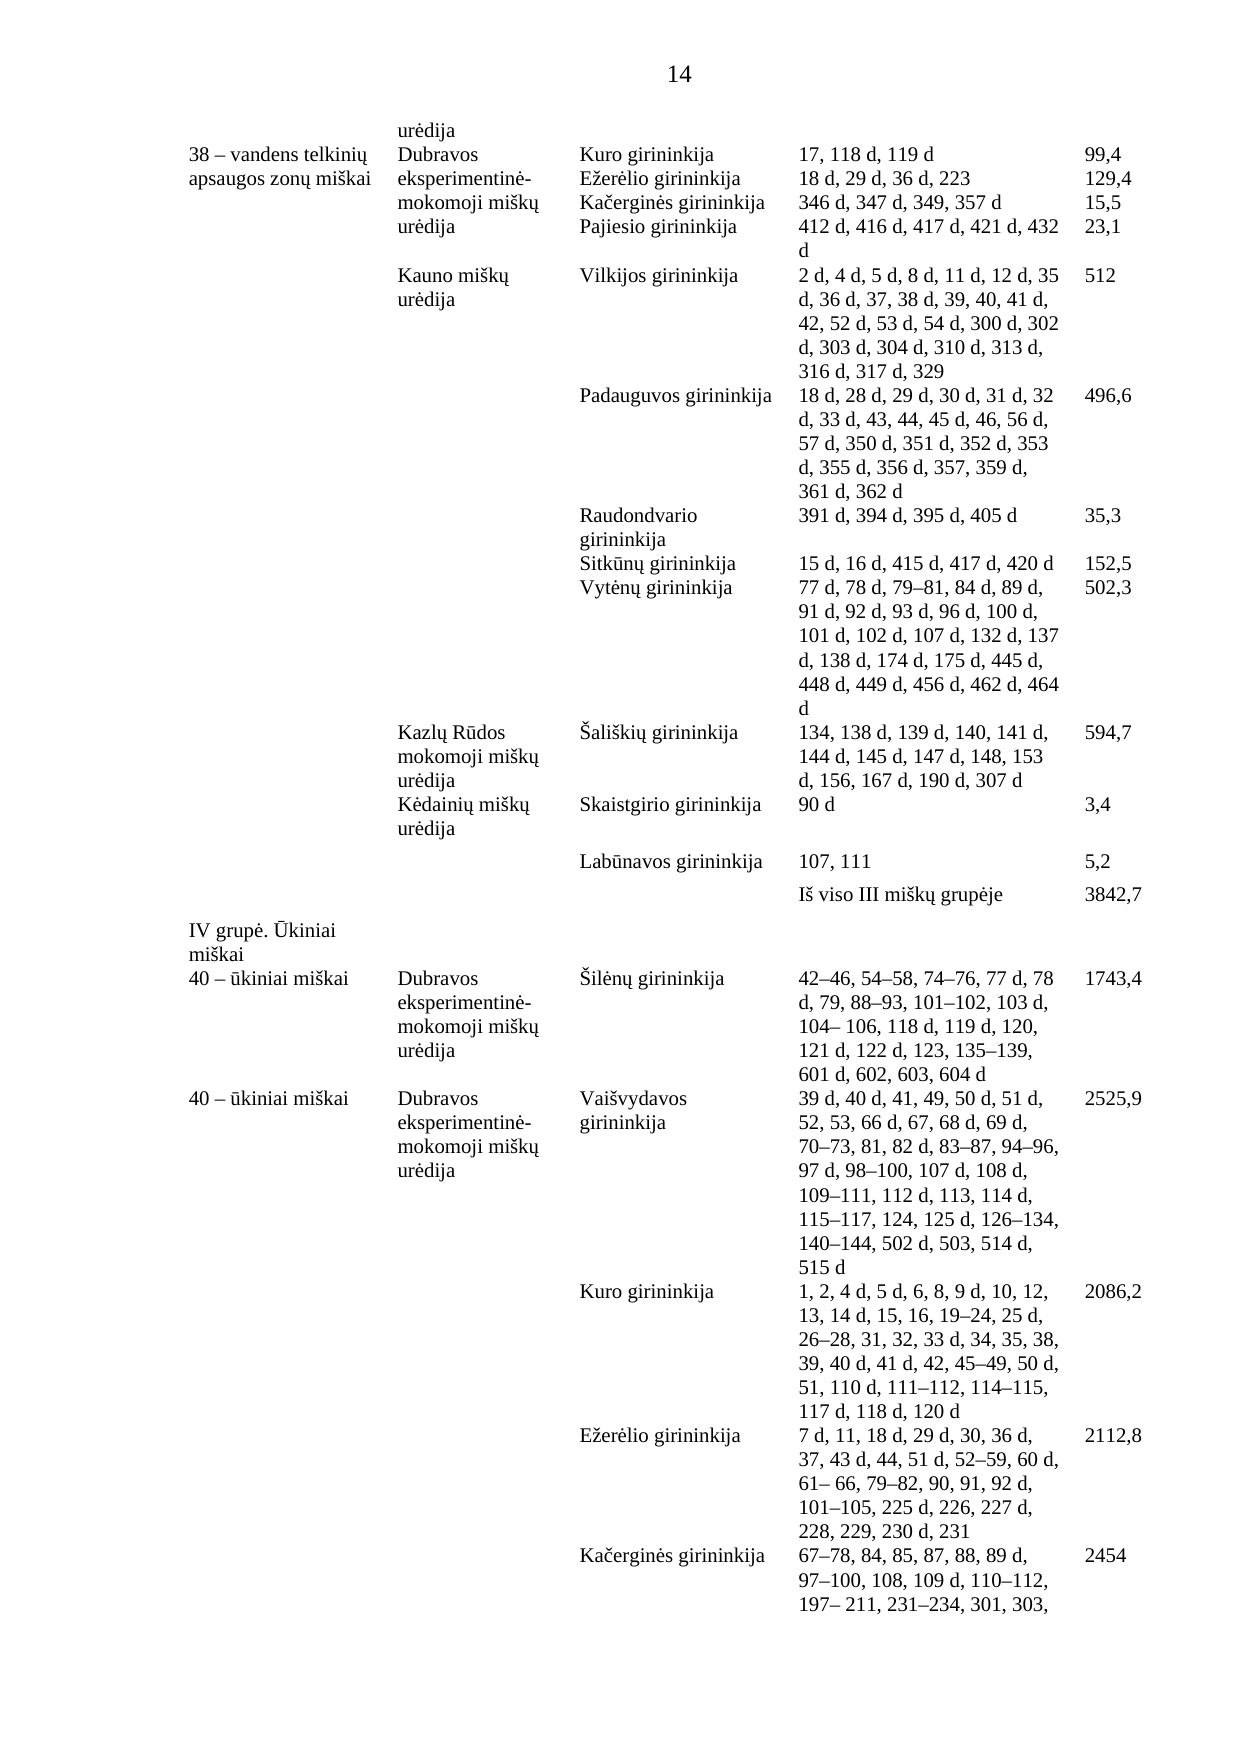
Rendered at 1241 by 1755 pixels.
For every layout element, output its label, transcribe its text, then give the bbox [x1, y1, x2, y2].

table_cell 15,5 [1073, 190, 1181, 214]
table_cell 2086,2 [1073, 1279, 1181, 1423]
table_cell Ežerėlio girininkija [568, 1423, 787, 1543]
table_cell [177, 118, 386, 142]
table_cell [787, 118, 1073, 142]
table_cell urėdija [386, 118, 568, 142]
table_cell Šališkių girininkija [568, 720, 787, 792]
table_cell 152,5 [1073, 551, 1181, 575]
table_cell 67–78, 84, 85, 87, 88, 89 d, 97–100, 108, 109 d, 110–112, 197– 211, 231–234, 301, 303, [787, 1544, 1073, 1616]
table_cell 17, 118 d, 119 d [787, 142, 1073, 166]
table_cell Vytėnų girininkija [568, 575, 787, 720]
table_cell 129,4 [1073, 166, 1181, 190]
table_cell Pajiesio girininkija [568, 214, 787, 262]
table_cell 40 – ūkiniai miškai [177, 1086, 386, 1616]
table_cell [1073, 118, 1181, 142]
table_cell 40 – ūkiniai miškai [177, 966, 386, 1086]
table_cell Kazlų Rūdos mokomoji miškų urėdija [386, 720, 568, 792]
table_cell 134, 138 d, 139 d, 140, 141 d, 144 d, 145 d, 147 d, 148, 153 d, 156, 167 d, 190 d, 307 d [787, 720, 1073, 792]
table_cell [568, 918, 787, 966]
table_cell Vilkijos girininkija [568, 263, 787, 383]
table_cell 3,4 [1073, 792, 1181, 849]
table_cell 90 d [787, 792, 1073, 849]
table_cell Kauno miškų urėdija [386, 263, 568, 720]
table_cell 2 d, 4 d, 5 d, 8 d, 11 d, 12 d, 35 d, 36 d, 37, 38 d, 39, 40, 41 d, 42, 52 d, 53 d, 54 d, 300 d, 302 d, 303 d, 304 d, 310 d, 313 d, 316 d, 317 d, 329 [787, 263, 1073, 383]
table_cell [568, 118, 787, 142]
table_cell Dubravos eksperimentinė- mokomoji miškų urėdija [386, 1086, 568, 1616]
table_cell 23,1 [1073, 214, 1181, 262]
table_cell 1, 2, 4 d, 5 d, 6, 8, 9 d, 10, 12, 13, 14 d, 15, 16, 19–24, 25 d, 26–28, 31, 32, 33 d, 34, 35, 38, 39, 40 d, 41 d, 42, 45–49, 50 d, 51, 110 d, 111–112, 114–115, 117 d, 118 d, 120 d [787, 1279, 1073, 1423]
table_cell 391 d, 394 d, 395 d, 405 d [787, 503, 1073, 551]
table_cell [386, 918, 568, 966]
table_cell 1743,4 [1073, 966, 1181, 1086]
table_cell Kuro girininkija [568, 1279, 787, 1423]
table_cell Labūnavos girininkija [568, 849, 787, 918]
table_cell Raudondvario girininkija [568, 503, 787, 551]
table_cell Ežerėlio girininkija [568, 166, 787, 190]
table_cell 99,4 [1073, 142, 1181, 166]
table_cell Padauguvos girininkija [568, 383, 787, 503]
table_cell 412 d, 416 d, 417 d, 421 d, 432 d [787, 214, 1073, 262]
table_cell 496,6 [1073, 383, 1181, 503]
table_cell Dubravos eksperimentinė- mokomoji miškų urėdija [386, 966, 568, 1086]
table_cell 2525,9 [1073, 1086, 1181, 1279]
table_cell Iš viso III miškų grupėje [787, 881, 1073, 918]
table_cell 512 [1073, 263, 1181, 383]
table_cell Kuro girininkija [568, 142, 787, 166]
table_cell 77 d, 78 d, 79–81, 84 d, 89 d, 91 d, 92 d, 93 d, 96 d, 100 d, 101 d, 102 d, 107 d, 132 d, 137 d, 138 d, 174 d, 175 d, 445 d, 448 d, 449 d, 456 d, 462 d, 464 d [787, 575, 1073, 720]
table_cell 3842,7 [1073, 881, 1181, 918]
table_cell 2454 [1073, 1544, 1181, 1616]
table_cell 346 d, 347 d, 349, 357 d [787, 190, 1073, 214]
table_cell 502,3 [1073, 575, 1181, 720]
table_cell Skaistgirio girininkija [568, 792, 787, 849]
table_cell Kačerginės girininkija [568, 190, 787, 214]
table_cell Kačerginės girininkija [568, 1544, 787, 1616]
table_cell 15 d, 16 d, 415 d, 417 d, 420 d [787, 551, 1073, 575]
table_cell 2112,8 [1073, 1423, 1181, 1543]
table_cell 35,3 [1073, 503, 1181, 551]
table_cell [787, 918, 1073, 966]
table_cell Šilėnų girininkija [568, 966, 787, 1086]
table_cell Dubravos eksperimentinė- mokomoji miškų urėdija [386, 142, 568, 262]
table_cell 38 – vandens telkinių apsaugos zonų miškai [177, 142, 386, 918]
table_cell [1073, 918, 1181, 966]
table_cell 107, 111 [787, 849, 1073, 881]
table_cell IV grupė. Ūkiniai miškai [177, 918, 386, 966]
table_cell 7 d, 11, 18 d, 29 d, 30, 36 d, 37, 43 d, 44, 51 d, 52–59, 60 d, 61– 66, 79–82, 90, 91, 92 d, 101–105, 225 d, 226, 227 d, 228, 229, 230 d, 231 [787, 1423, 1073, 1543]
table_cell Kėdainių miškų urėdija [386, 792, 568, 918]
table_cell 18 d, 29 d, 36 d, 223 [787, 166, 1073, 190]
table_cell 594,7 [1073, 720, 1181, 792]
table_cell 39 d, 40 d, 41, 49, 50 d, 51 d, 52, 53, 66 d, 67, 68 d, 69 d, 70–73, 81, 82 d, 83–87, 94–96, 97 d, 98–100, 107 d, 108 d, 109–111, 112 d, 113, 114 d, 115–117, 124, 125 d, 126–134, 140–144, 502 d, 503, 514 d, 515 d [787, 1086, 1073, 1279]
table_cell Vaišvydavos girininkija [568, 1086, 787, 1279]
table_cell 42–46, 54–58, 74–76, 77 d, 78 d, 79, 88–93, 101–102, 103 d, 104– 106, 118 d, 119 d, 120, 121 d, 122 d, 123, 135–139, 601 d, 602, 603, 604 d [787, 966, 1073, 1086]
table_cell 18 d, 28 d, 29 d, 30 d, 31 d, 32 d, 33 d, 43, 44, 45 d, 46, 56 d, 57 d, 350 d, 351 d, 352 d, 353 d, 355 d, 356 d, 357, 359 d, 361 d, 362 d [787, 383, 1073, 503]
table_cell Sitkūnų girininkija [568, 551, 787, 575]
table_cell 5,2 [1073, 849, 1181, 881]
